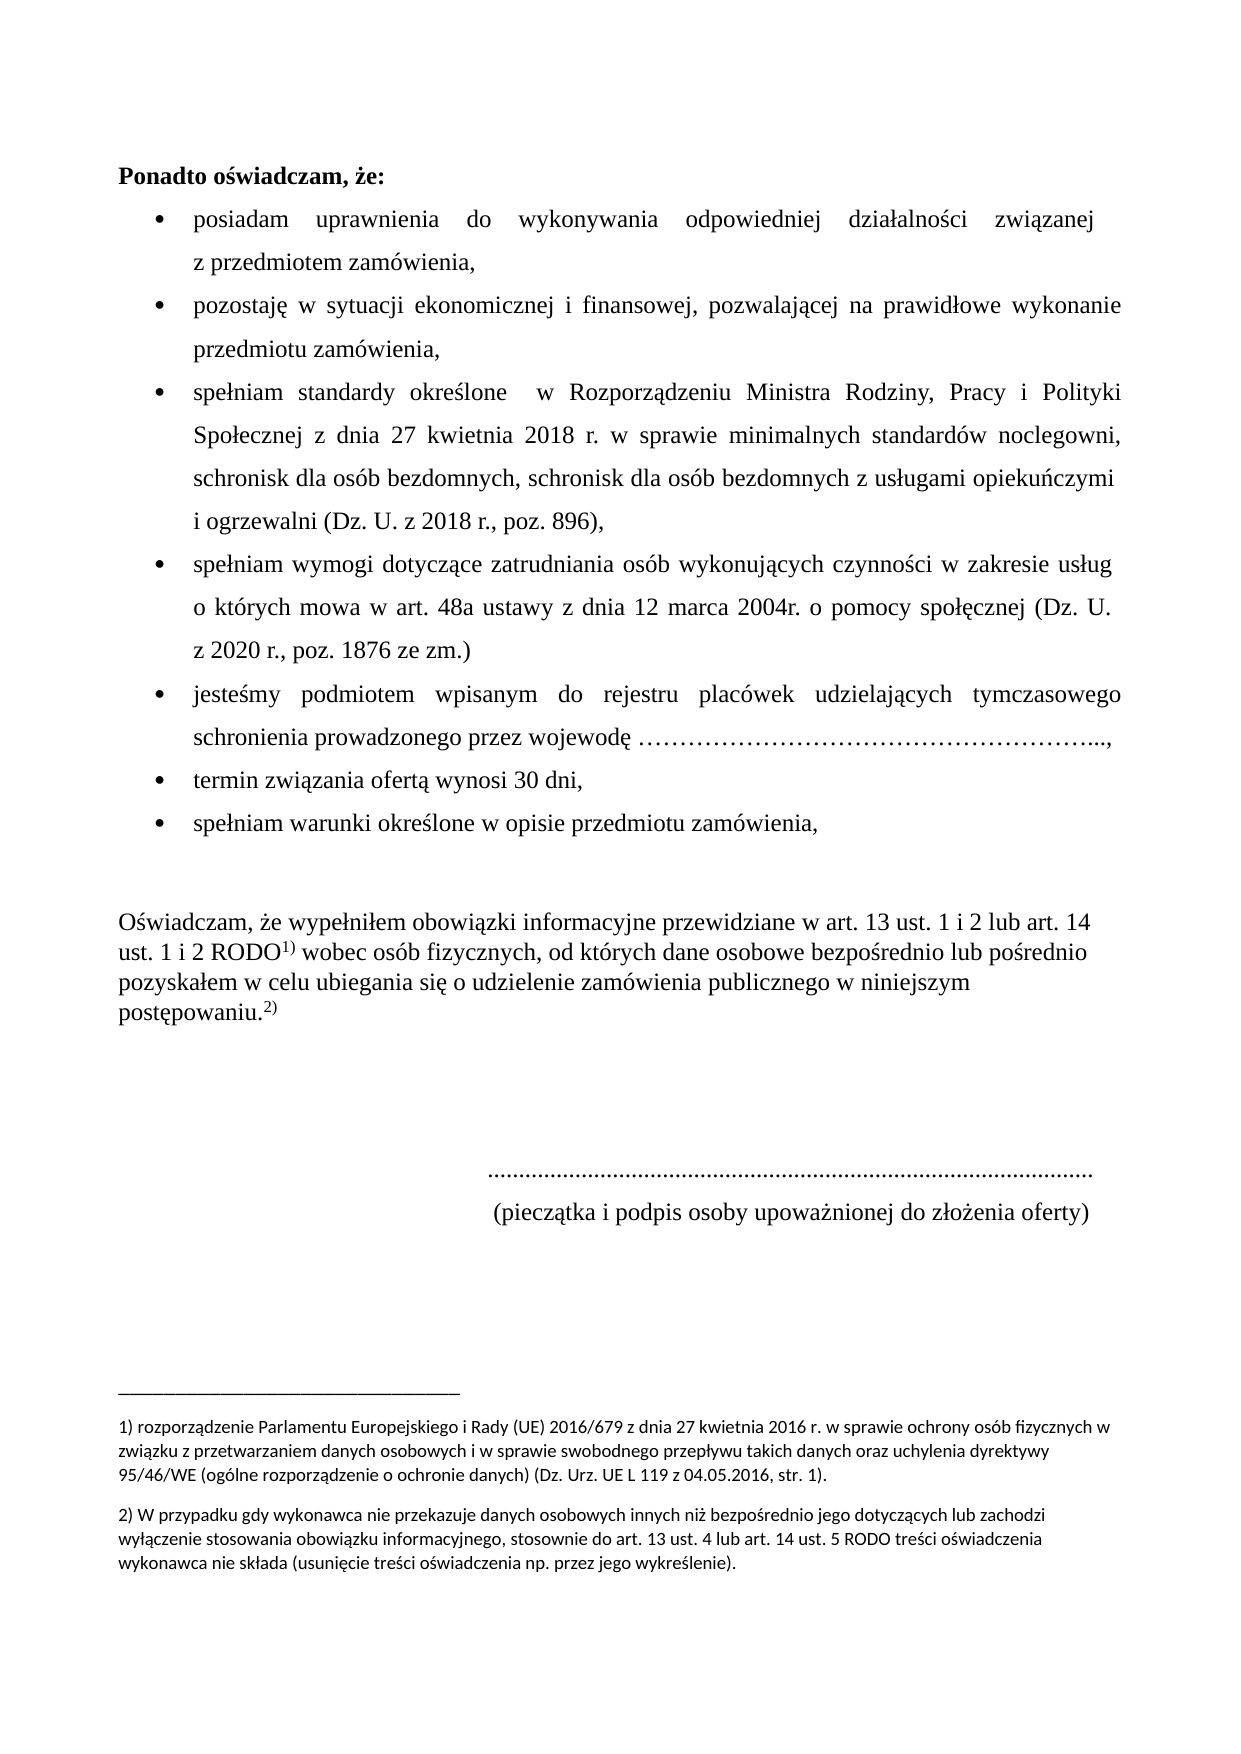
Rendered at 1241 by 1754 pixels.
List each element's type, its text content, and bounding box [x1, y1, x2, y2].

list spełniam warunki określone w opisie przedmiotu zamówienia, [156, 808, 1122, 837]
list spełniam wymogi dotyczące zatrudniania osób wykonujących czynności w zakresie usług o których mowa w art. 48a ustawy z dnia 12 marca 2004r. o pomocy społęcznej (Dz. U. z 2020 r., poz. 1876 ze zm.) [156, 549, 1122, 664]
list termin związania ofertą wynosi 30 dni, [156, 765, 1122, 794]
list pozostaję w sytuacji ekonomicznej i finansowej, pozwalającej na prawidłowe wykonanie przedmiotu zamówienia, [156, 291, 1122, 362]
text Oświadczam, że wypełniłem obowiązki informacyjne przewidziane w art. 13 ust. 1 i 2 lub art. 14 ust. 1 i 2 RODO1) wobec osób fizycznych, od których dane osobowe bezpośrednio lub pośrednio pozyskałem w celu ubiegania się o udzielenie zamówienia publicznego w niniejszym postępowaniu.2) [118, 907, 1122, 1025]
text Ponadto oświadczam, że: [118, 161, 1122, 190]
list jesteśmy podmiotem wpisanym do rejestru placówek udzielających tymczasowego schronienia prowadzonego przez wojewodę ………………………………………………..., [156, 679, 1122, 751]
text ................................................................................................. [192, 1154, 1122, 1183]
text 1) rozporządzenie Parlamentu Europejskiego i Rady (UE) 2016/679 z dnia 27 kwietnia 2016 r. w sprawie ochrony osób fizycznych w związku z przetwarzaniem danych osobowych i w sprawie swobodnego przepływu takich danych oraz uchylenia dyrektywy 95/46/WE (ogólne rozporządzenie o ochronie danych) (Dz. Urz. UE L 119 z 04.05.2016, str. 1). [118, 1416, 1122, 1486]
text ______________________________ [118, 1370, 1122, 1398]
text (pieczątka i podpis osoby upoważnionej do złożenia oferty) [118, 1197, 1122, 1226]
list spełniam standardy określone w Rozporządzeniu Ministra Rodziny, Pracy i Polityki Społecznej z dnia 27 kwietnia 2018 r. w sprawie minimalnych standardów noclegowni, schronisk dla osób bezdomnych, schronisk dla osób bezdomnych z usługami opiekuńczymi i ogrzewalni (Dz. U. z 2018 r., poz. 896), [156, 377, 1122, 535]
list posiadam uprawnienia do wykonywania odpowiedniej działalności związanej z przedmiotem zamówienia, [156, 204, 1122, 276]
text 2) W przypadku gdy wykonawca nie przekazuje danych osobowych innych niż bezpośrednio jego dotyczących lub zachodzi wyłączenie stosowania obowiązku informacyjnego, stosownie do art. 13 ust. 4 lub art. 14 ust. 5 RODO treści oświadczenia wykonawca nie składa (usunięcie treści oświadczenia np. przez jego wykreślenie). [118, 1504, 1122, 1574]
